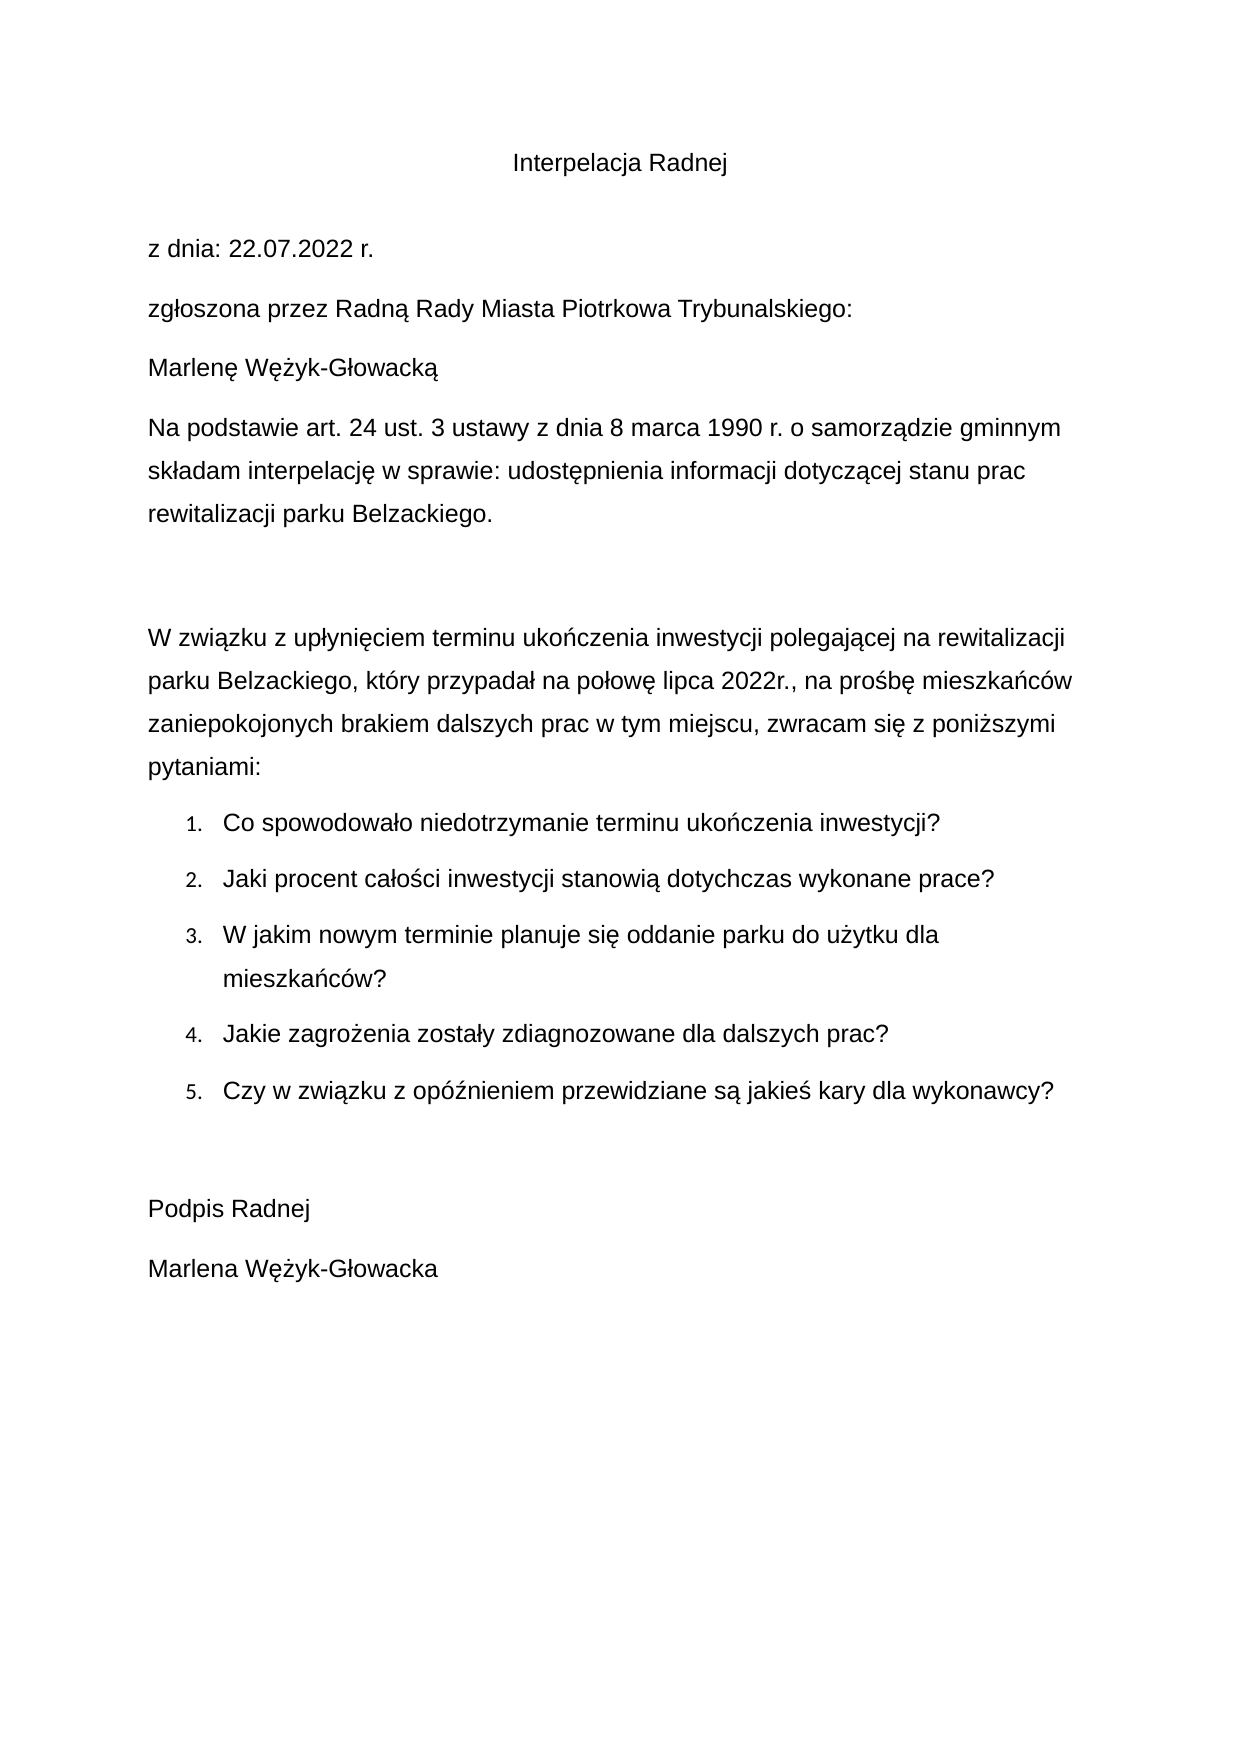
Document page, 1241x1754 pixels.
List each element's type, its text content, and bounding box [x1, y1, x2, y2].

text W związku z upłynięciem terminu ukończenia inwestycji polegającej na rewitalizacji parku Belzackiego, który przypadał na połowę lipca 2022r., na prośbę mieszkańców zaniepokojonych brakiem dalszych prac w tym miejscu, zwracam się z poniższymi pytaniami: [148, 623, 1093, 781]
text Interpelacja Radnej [148, 148, 1093, 176]
list Jakie zagrożenia zostały zdiagnozowane dla dalszych prac? [185, 1019, 1093, 1049]
list Co spowodowało niedotrzymanie terminu ukończenia inwestycji? [185, 808, 1093, 837]
list Jaki procent całości inwestycji stanowią dotychczas wykonane prace? [185, 864, 1093, 893]
text Marlenę Wężyk-Głowacką [148, 353, 1093, 382]
text Podpis Radnej [148, 1194, 1093, 1223]
text Na podstawie art. 24 ust. 3 ustawy z dnia 8 marca 1990 r. o samorządzie gminnym składam interpelację w sprawie: udostępnienia informacji dotyczącej stanu prac rewitalizacji parku Belzackiego. [148, 413, 1093, 528]
text z dnia: 22.07.2022 r. [148, 234, 1093, 263]
text zgłoszona przez Radną Rady Miasta Piotrkowa Trybunalskiego: [148, 294, 1093, 322]
list W jakim nowym terminie planuje się oddanie parku do użytku dla mieszkańców? [185, 920, 1093, 993]
list Czy w związku z opóźnieniem przewidziane są jakieś kary dla wykonawcy? [185, 1076, 1093, 1105]
text Marlena Wężyk-Głowacka [148, 1254, 1093, 1283]
